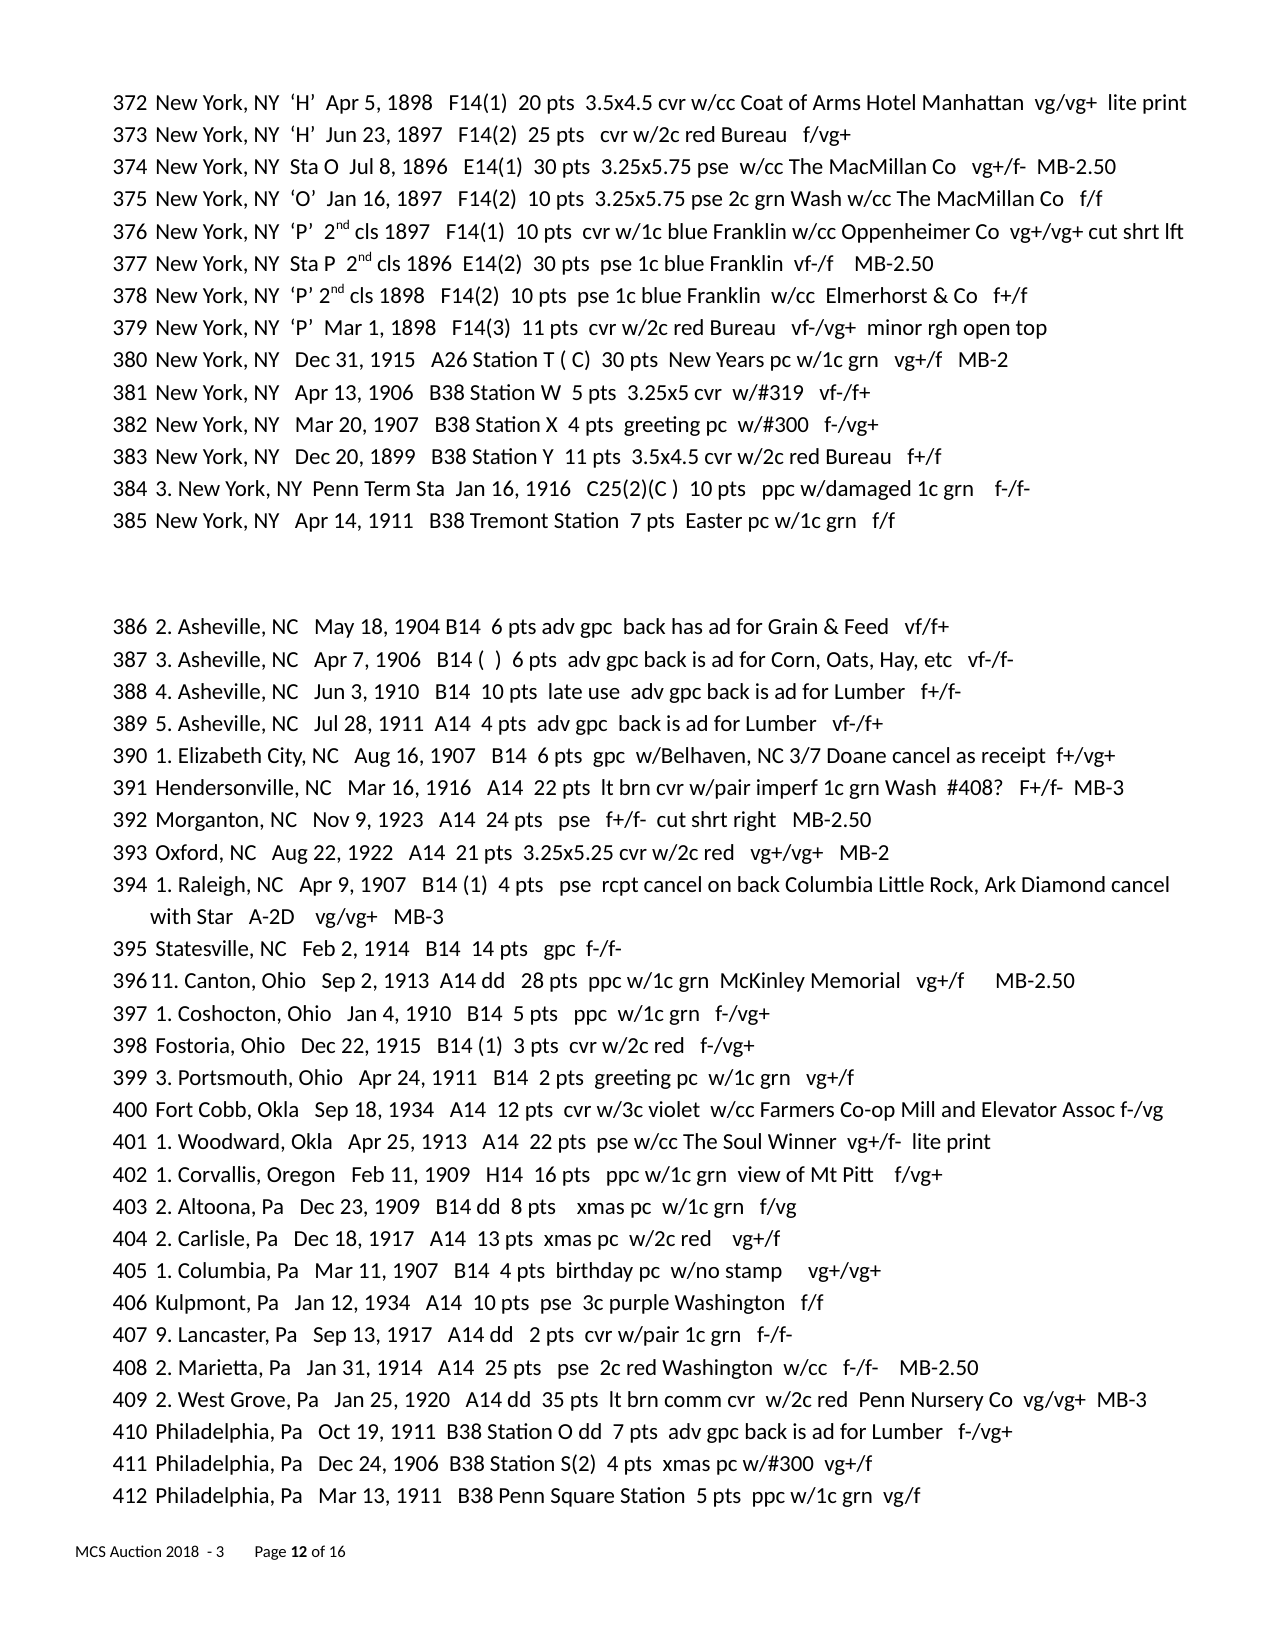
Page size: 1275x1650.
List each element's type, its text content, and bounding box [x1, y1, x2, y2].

list 5. Asheville, NC Jul 28, 1911 A14 4 pts adv gpc back is ad for Lumber vf-/f+ [112, 709, 1200, 737]
list New York, NY ‘H’ Apr 5, 1898 F14(1) 20 pts 3.5x4.5 cvr w/cc Coat of Arms Hotel Manhattan vg/vg+ lite print [112, 88, 1200, 116]
list 11. Canton, Ohio Sep 2, 1913 A14 dd 28 pts ppc w/1c grn McKinley Memorial vg+/f MB-2.50 [112, 967, 1200, 994]
list New York, NY Dec 20, 1899 B38 Station Y 11 pts 3.5x4.5 cvr w/2c red Bureau f+/f [112, 442, 1200, 470]
list New York, NY Apr 13, 1906 B38 Station W 5 pts 3.25x5 cvr w/#319 vf-/f+ [112, 378, 1200, 406]
list 3. Portsmouth, Ohio Apr 24, 1911 B14 2 pts greeting pc w/1c grn vg+/f [112, 1063, 1200, 1091]
list New York, NY ‘H’ Jun 23, 1897 F14(2) 25 pts cvr w/2c red Bureau f/vg+ [112, 120, 1200, 148]
list New York, NY ‘P’ 2nd cls 1898 F14(2) 10 pts pse 1c blue Franklin w/cc Elmerhorst & Co f+/f [112, 281, 1200, 309]
list 2. Carlisle, Pa Dec 18, 1917 A14 13 pts xmas pc w/2c red vg+/f [112, 1224, 1200, 1252]
list New York, NY Mar 20, 1907 B38 Station X 4 pts greeting pc w/#300 f-/vg+ [112, 410, 1200, 438]
list 1. Columbia, Pa Mar 11, 1907 B14 4 pts birthday pc w/no stamp vg+/vg+ [112, 1256, 1200, 1284]
list Morganton, NC Nov 9, 1923 A14 24 pts pse f+/f- cut shrt right MB-2.50 [112, 806, 1200, 834]
list New York, NY Sta O Jul 8, 1896 E14(1) 30 pts 3.25x5.75 pse w/cc The MacMillan Co vg+/f- MB-2.50 [112, 152, 1200, 180]
list Fort Cobb, Okla Sep 18, 1934 A14 12 pts cvr w/3c violet w/cc Farmers Co-op Mill and Elevator Assoc f-/vg [112, 1095, 1200, 1123]
list Philadelphia, Pa Mar 13, 1911 B38 Penn Square Station 5 pts ppc w/1c grn vg/f [112, 1482, 1200, 1509]
list Kulpmont, Pa Jan 12, 1934 A14 10 pts pse 3c purple Washington f/f [112, 1288, 1200, 1316]
list 4. Asheville, NC Jun 3, 1910 B14 10 pts late use adv gpc back is ad for Lumber f+/f- [112, 677, 1200, 705]
list 1. Woodward, Okla Apr 25, 1913 A14 22 pts pse w/cc The Soul Winner vg+/f- lite print [112, 1127, 1200, 1156]
list Fostoria, Ohio Dec 22, 1915 B14 (1) 3 pts cvr w/2c red f-/vg+ [112, 1031, 1200, 1059]
list 1. Coshocton, Ohio Jan 4, 1910 B14 5 pts ppc w/1c grn f-/vg+ [112, 999, 1200, 1027]
list 2. West Grove, Pa Jan 25, 1920 A14 dd 35 pts lt brn comm cvr w/2c red Penn Nursery Co vg/vg+ MB-3 [112, 1385, 1200, 1413]
list 3. New York, NY Penn Term Sta Jan 16, 1916 C25(2)(C ) 10 pts ppc w/damaged 1c grn f-/f- [112, 474, 1200, 502]
list New York, NY ‘P’ 2nd cls 1897 F14(1) 10 pts cvr w/1c blue Franklin w/cc Oppenheimer Co vg+/vg+ cut shrt lft [112, 217, 1200, 245]
list 9. Lancaster, Pa Sep 13, 1917 A14 dd 2 pts cvr w/pair 1c grn f-/f- [112, 1321, 1200, 1349]
list New York, NY Apr 14, 1911 B38 Tremont Station 7 pts Easter pc w/1c grn f/f [112, 506, 1200, 534]
list 1. Raleigh, NC Apr 9, 1907 B14 (1) 4 pts pse rcpt cancel on back Columbia Little Rock, Ark Diamond cancel with Star A-2D vg/vg+ MB-3 [112, 870, 1200, 930]
list New York, NY ‘P’ Mar 1, 1898 F14(3) 11 pts cvr w/2c red Bureau vf-/vg+ minor rgh open top [112, 313, 1200, 341]
list 2. Asheville, NC May 18, 1904 B14 6 pts adv gpc back has ad for Grain & Feed vf/f+ [112, 612, 1200, 641]
list Philadelphia, Pa Oct 19, 1911 B38 Station O dd 7 pts adv gpc back is ad for Lumber f-/vg+ [112, 1417, 1200, 1445]
list Hendersonville, NC Mar 16, 1916 A14 22 pts lt brn cvr w/pair imperf 1c grn Wash #408? F+/f- MB-3 [112, 773, 1200, 801]
list Oxford, NC Aug 22, 1922 A14 21 pts 3.25x5.25 cvr w/2c red vg+/vg+ MB-2 [112, 838, 1200, 866]
list Statesville, NC Feb 2, 1914 B14 14 pts gpc f-/f- [112, 934, 1200, 962]
list New York, NY ‘O’ Jan 16, 1897 F14(2) 10 pts 3.25x5.75 pse 2c grn Wash w/cc The MacMillan Co f/f [112, 184, 1200, 213]
list 3. Asheville, NC Apr 7, 1906 B14 ( ) 6 pts adv gpc back is ad for Corn, Oats, Hay, etc vf-/f- [112, 645, 1200, 673]
list New York, NY Sta P 2nd cls 1896 E14(2) 30 pts pse 1c blue Franklin vf-/f MB-2.50 [112, 249, 1200, 277]
list 2. Altoona, Pa Dec 23, 1909 B14 dd 8 pts xmas pc w/1c grn f/vg [112, 1192, 1200, 1220]
list Philadelphia, Pa Dec 24, 1906 B38 Station S(2) 4 pts xmas pc w/#300 vg+/f [112, 1449, 1200, 1477]
list 2. Marietta, Pa Jan 31, 1914 A14 25 pts pse 2c red Washington w/cc f-/f- MB-2.50 [112, 1353, 1200, 1381]
list 1. Corvallis, Oregon Feb 11, 1909 H14 16 pts ppc w/1c grn view of Mt Pitt f/vg+ [112, 1160, 1200, 1188]
list 1. Elizabeth City, NC Aug 16, 1907 B14 6 pts gpc w/Belhaven, NC 3/7 Doane cancel as receipt f+/vg+ [112, 741, 1200, 769]
list New York, NY Dec 31, 1915 A26 Station T ( C) 30 pts New Years pc w/1c grn vg+/f MB-2 [112, 346, 1200, 373]
